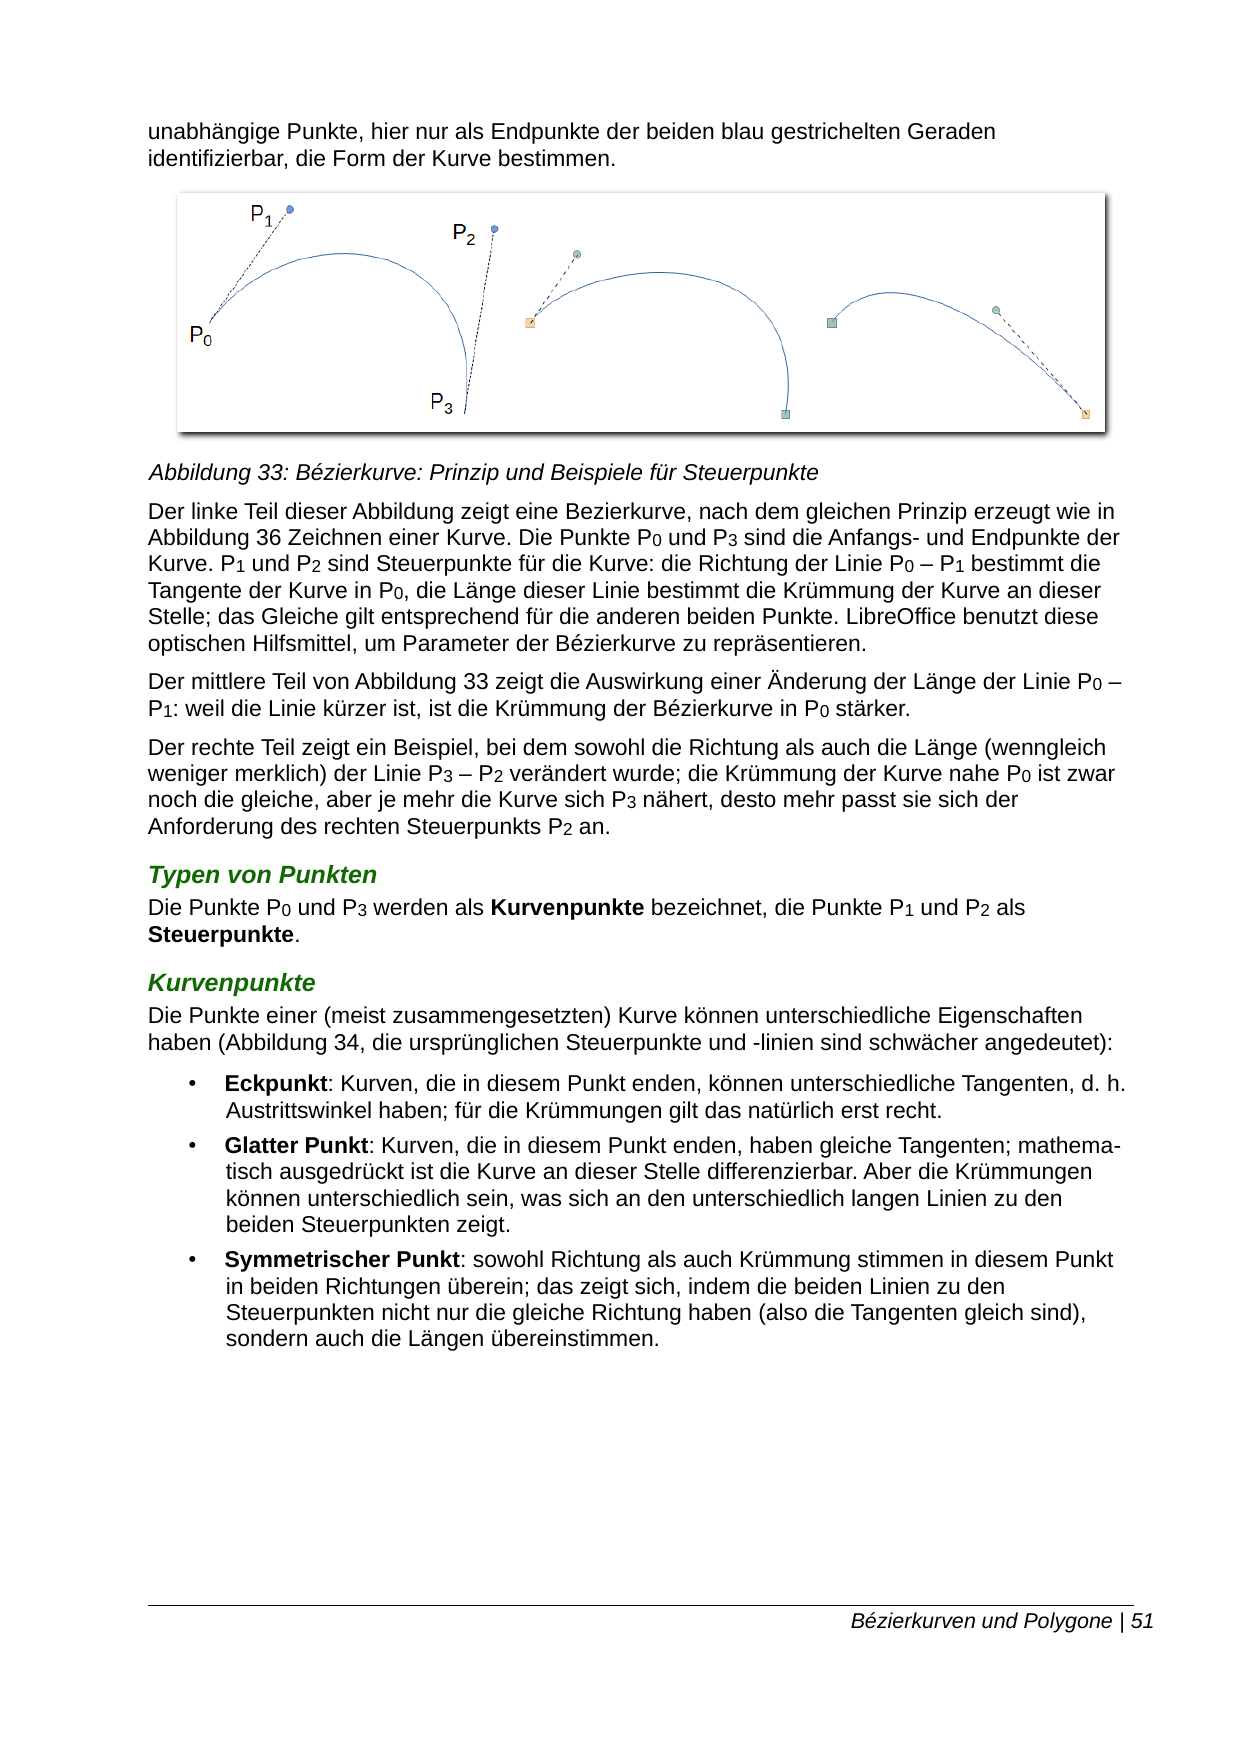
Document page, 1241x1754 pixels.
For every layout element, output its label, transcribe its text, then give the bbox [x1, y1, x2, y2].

text Der mittlere Teil von Abbildung 33 zeigt die Auswirkung einer Änderung der Länge der Linie P0 – P1: weil die Linie kürzer ist, ist die Krümmung der Bézierkurve in P0 stärker. [148, 668, 1134, 721]
subtitle Typen von Punkten [148, 859, 1134, 888]
text unabhängige Punkte, hier nur als Endpunkte der beiden blau gestrichelten Geraden identifizierbar, die Form der Kurve bestimmen. [148, 118, 1134, 171]
text Der linke Teil dieser Abbildung zeigt eine Bezierkurve, nach dem gleichen Prinzip erzeugt wie in Abbildung 36 Zeichnen einer Kurve. Die Punkte P0 und P3 sind die Anfangs- und Endpunkte der Kurve. P1 und P2 sind Steuerpunkte für die Kurve: die Richtung der Linie P0 – P1 bestimmt die Tangente der Kurve in P0, die Länge dieser Linie bestimmt die Krümmung der Kurve an dieser Stelle; das Gleiche gilt entsprechend für die anderen beiden Punkte. LibreOffice benutzt diese optischen Hilfsmittel, um Parameter der Bézierkurve zu repräsentieren. [148, 498, 1134, 656]
text Abbildung 33: Bézierkurve: Prinzip und Beispiele für Steuerpunkte [149, 459, 1133, 485]
text Die Punkte P0 und P3 werden als Kurvenpunkte bezeichnet, die Punkte P1 und P2 als Steuerpunkte. [148, 894, 1134, 947]
list Glatter Punkt: Kurven, die in diesem Punkt enden, haben gleiche Tangenten; mathema­tisch ausgedrückt ist die Kurve an dieser Stelle differenzierbar. Aber die Krümmungen können unterschiedlich sein, was sich an den unterschiedlich langen Linien zu den beiden Steuerpunkten zeigt. [185, 1129, 1134, 1237]
text Die Punkte einer (meist zusammengesetzten) Kurve können unterschiedliche Eigenschaften haben (Abbildung 34, die ursprünglichen Steuerpunkte und -linien sind schwächer angedeutet): [148, 1002, 1134, 1055]
list Symmetrischer Punkt: sowohl Richtung als auch Krümmung stimmen in diesem Punkt in beiden Richtungen überein; das zeigt sich, indem die beiden Linien zu den Steuerpunkten nicht nur die gleiche Richtung haben (also die Tangenten gleich sind), sondern auch die Längen übereinstimmen. [185, 1243, 1134, 1354]
text Der rechte Teil zeigt ein Beispiel, bei dem sowohl die Richtung als auch die Länge (wenngleich weniger merklich) der Linie P3 – P2 verändert wurde; die Krümmung der Kurve nahe P0 ist zwar noch die gleiche, aber je mehr die Kurve sich P3 nähert, desto mehr passt sie sich der Anforderung des rechten Steuerpunkts P2 an. [148, 733, 1134, 839]
list Eckpunkt: Kurven, die in diesem Punkt enden, können unterschiedliche Tangenten, d. h. Austrittswinkel haben; für die Krümmungen gilt das natürlich erst recht. [185, 1067, 1134, 1123]
picture [168, 183, 1113, 442]
subtitle Kurvenpunkte [148, 968, 1134, 996]
